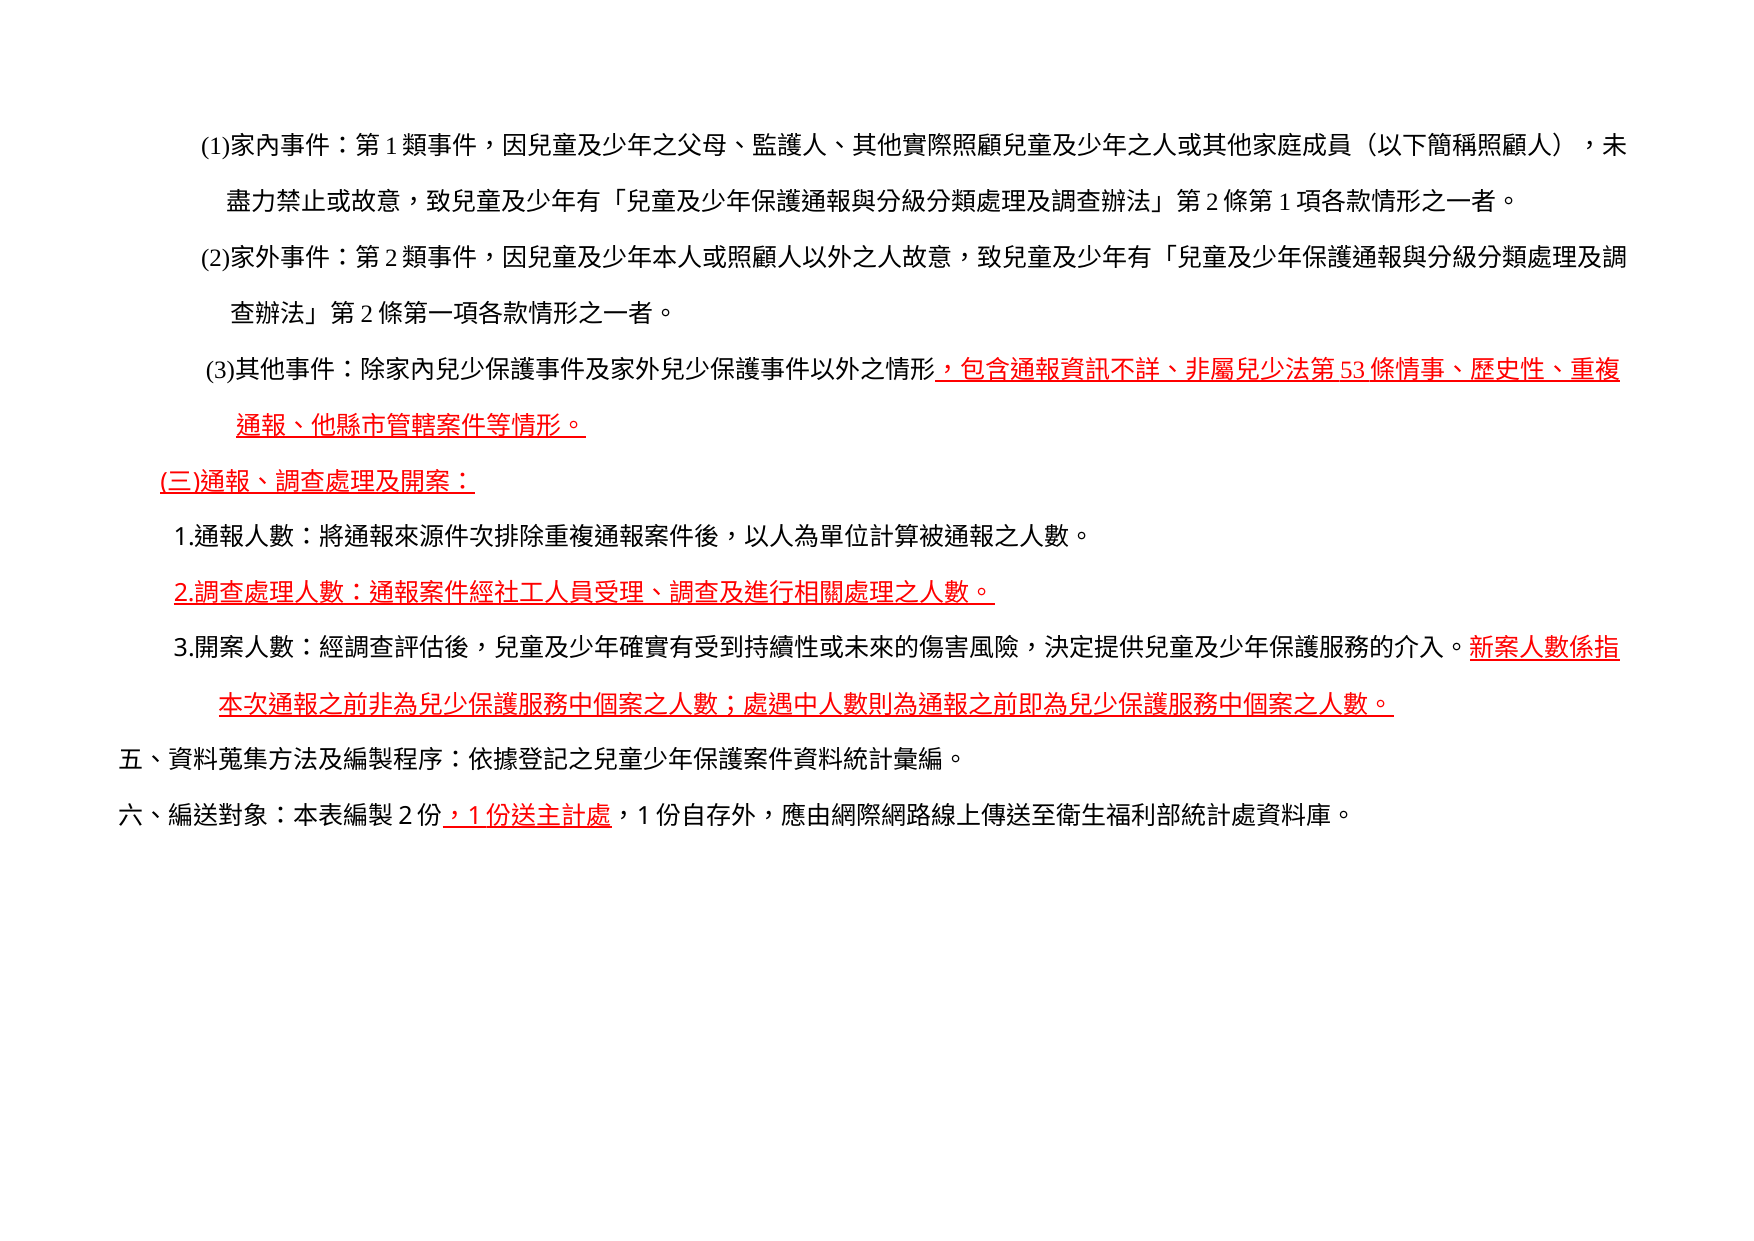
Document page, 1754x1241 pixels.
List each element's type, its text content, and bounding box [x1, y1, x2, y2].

text 五、資料蒐集方法及編製程序：依據登記之兒童少年保護案件資料統計彙編。 [118, 733, 1636, 770]
text (1)家內事件：第1類事件，因兒童及少年之父母、監護人、其他實際照顧兒童及少年之人或其他家庭成員（以下簡稱照顧人），未盡力禁止或故意，致兒童及少年有「兒童及少年保護通報與分級分類處理及調查辦法」第2條第1項各款情形之一者。 [201, 118, 1636, 212]
text (3)其他事件：除家內兒少保護事件及家外兒少保護事件以外之情形，包含通報資訊不詳、非屬兒少法第53條情事、歷史性、重複通報、他縣市管轄案件等情形。 [206, 342, 1636, 436]
text 1.通報人數：將通報來源件次排除重複通報案件後，以人為單位計算被通報之人數。 [148, 510, 1636, 547]
text (2)家外事件：第2類事件，因兒童及少年本人或照顧人以外之人故意，致兒童及少年有「兒童及少年保護通報與分級分類處理及調查辦法」第2條第一項各款情形之一者。 [201, 230, 1636, 324]
text 2.調查處理人數：通報案件經社工人員受理、調查及進行相關處理之人數。 [148, 565, 1636, 603]
text 3.開案人數：經調查評估後，兒童及少年確實有受到持續性或未來的傷害風險，決定提供兒童及少年保護服務的介入。新案人數係指本次通報之前非為兒少保護服務中個案之人數；處遇中人數則為通報之前即為兒少保護服務中個案之人數。 [148, 621, 1636, 715]
text 六、編送對象：本表編製2份，1份送主計處，1份自存外，應由網際網路線上傳送至衛生福利部統計處資料庫。 [118, 788, 1636, 826]
text (三)通報、調查處理及開案： [148, 454, 1636, 492]
